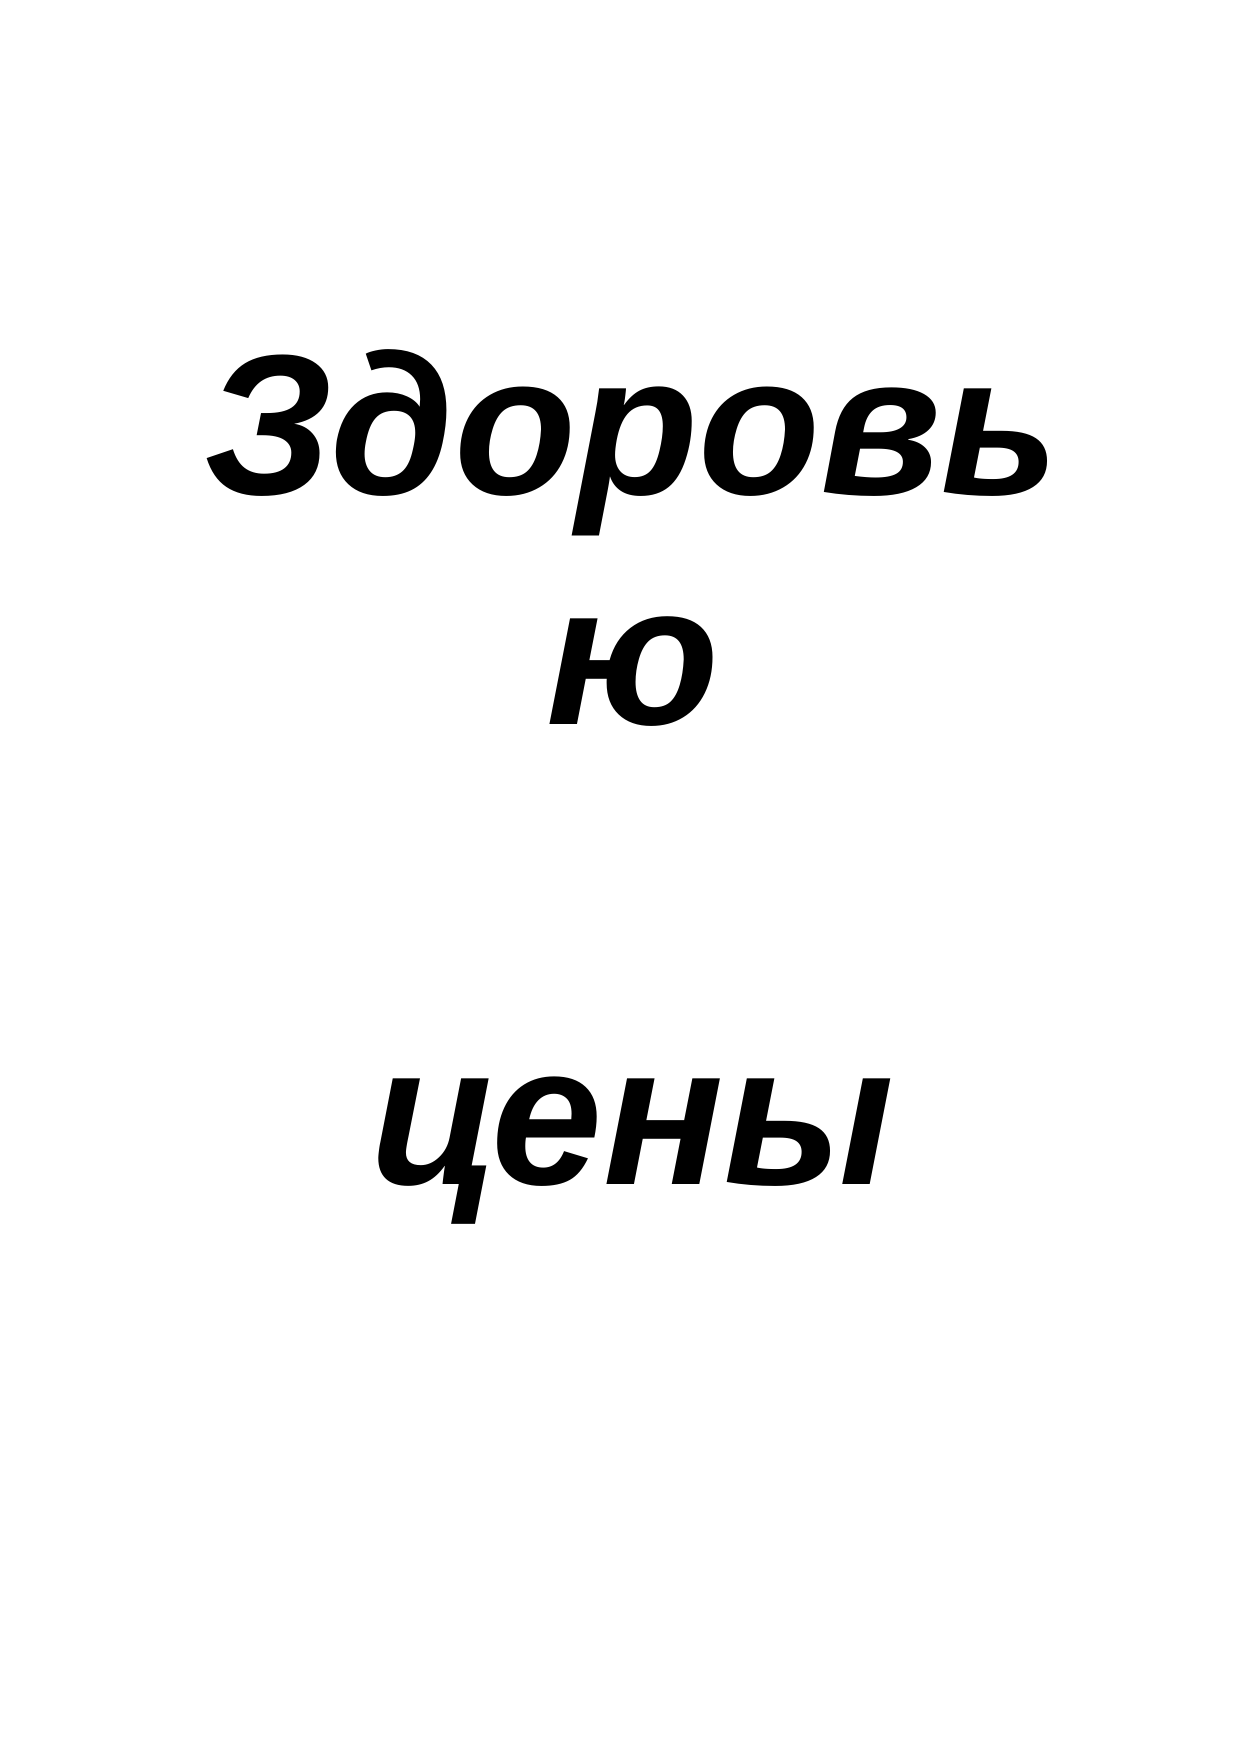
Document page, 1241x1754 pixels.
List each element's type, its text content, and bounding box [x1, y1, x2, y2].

text Здоровью [129, 307, 1155, 767]
text цены [129, 997, 1155, 1227]
